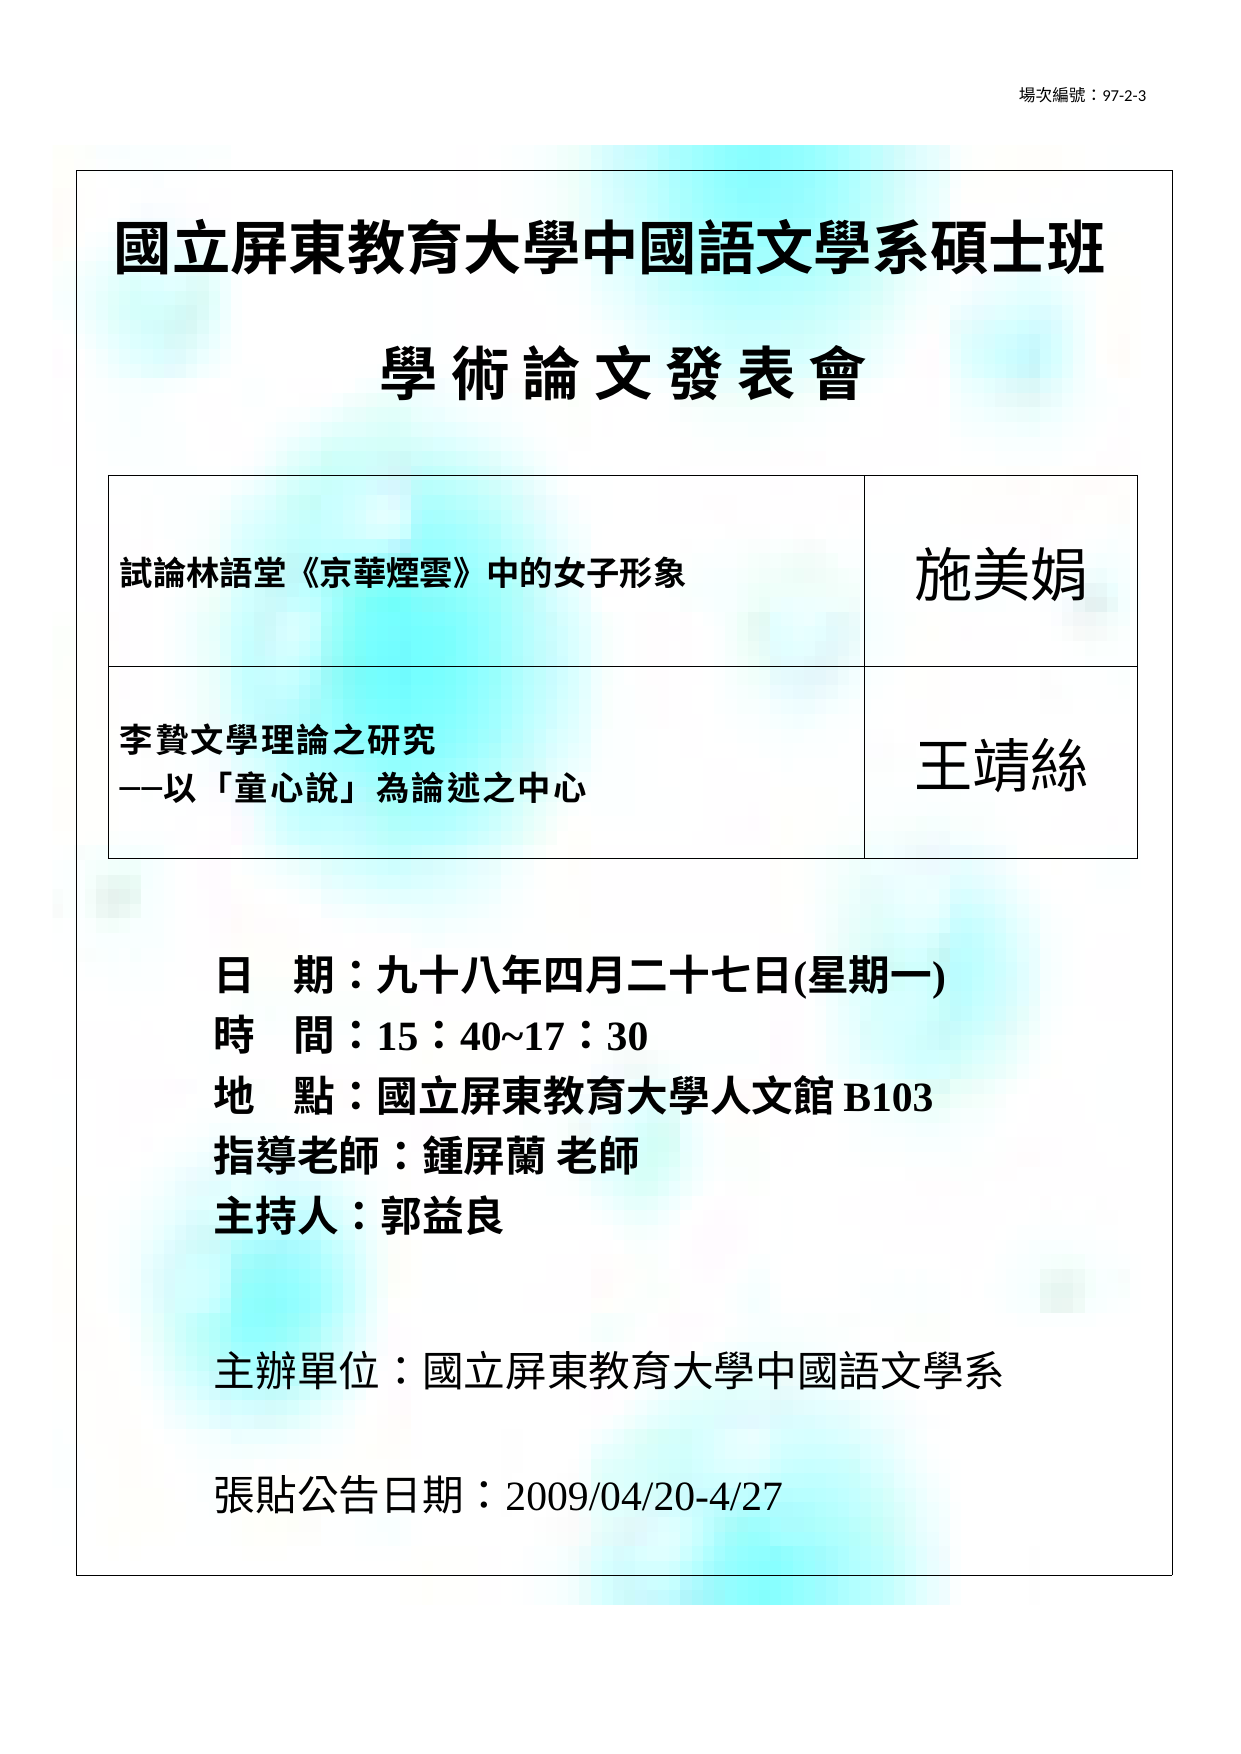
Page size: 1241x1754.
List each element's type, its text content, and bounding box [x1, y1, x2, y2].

picture [52, 145, 1175, 1605]
text 場次編號：97-2-3 [1018, 82, 1147, 106]
